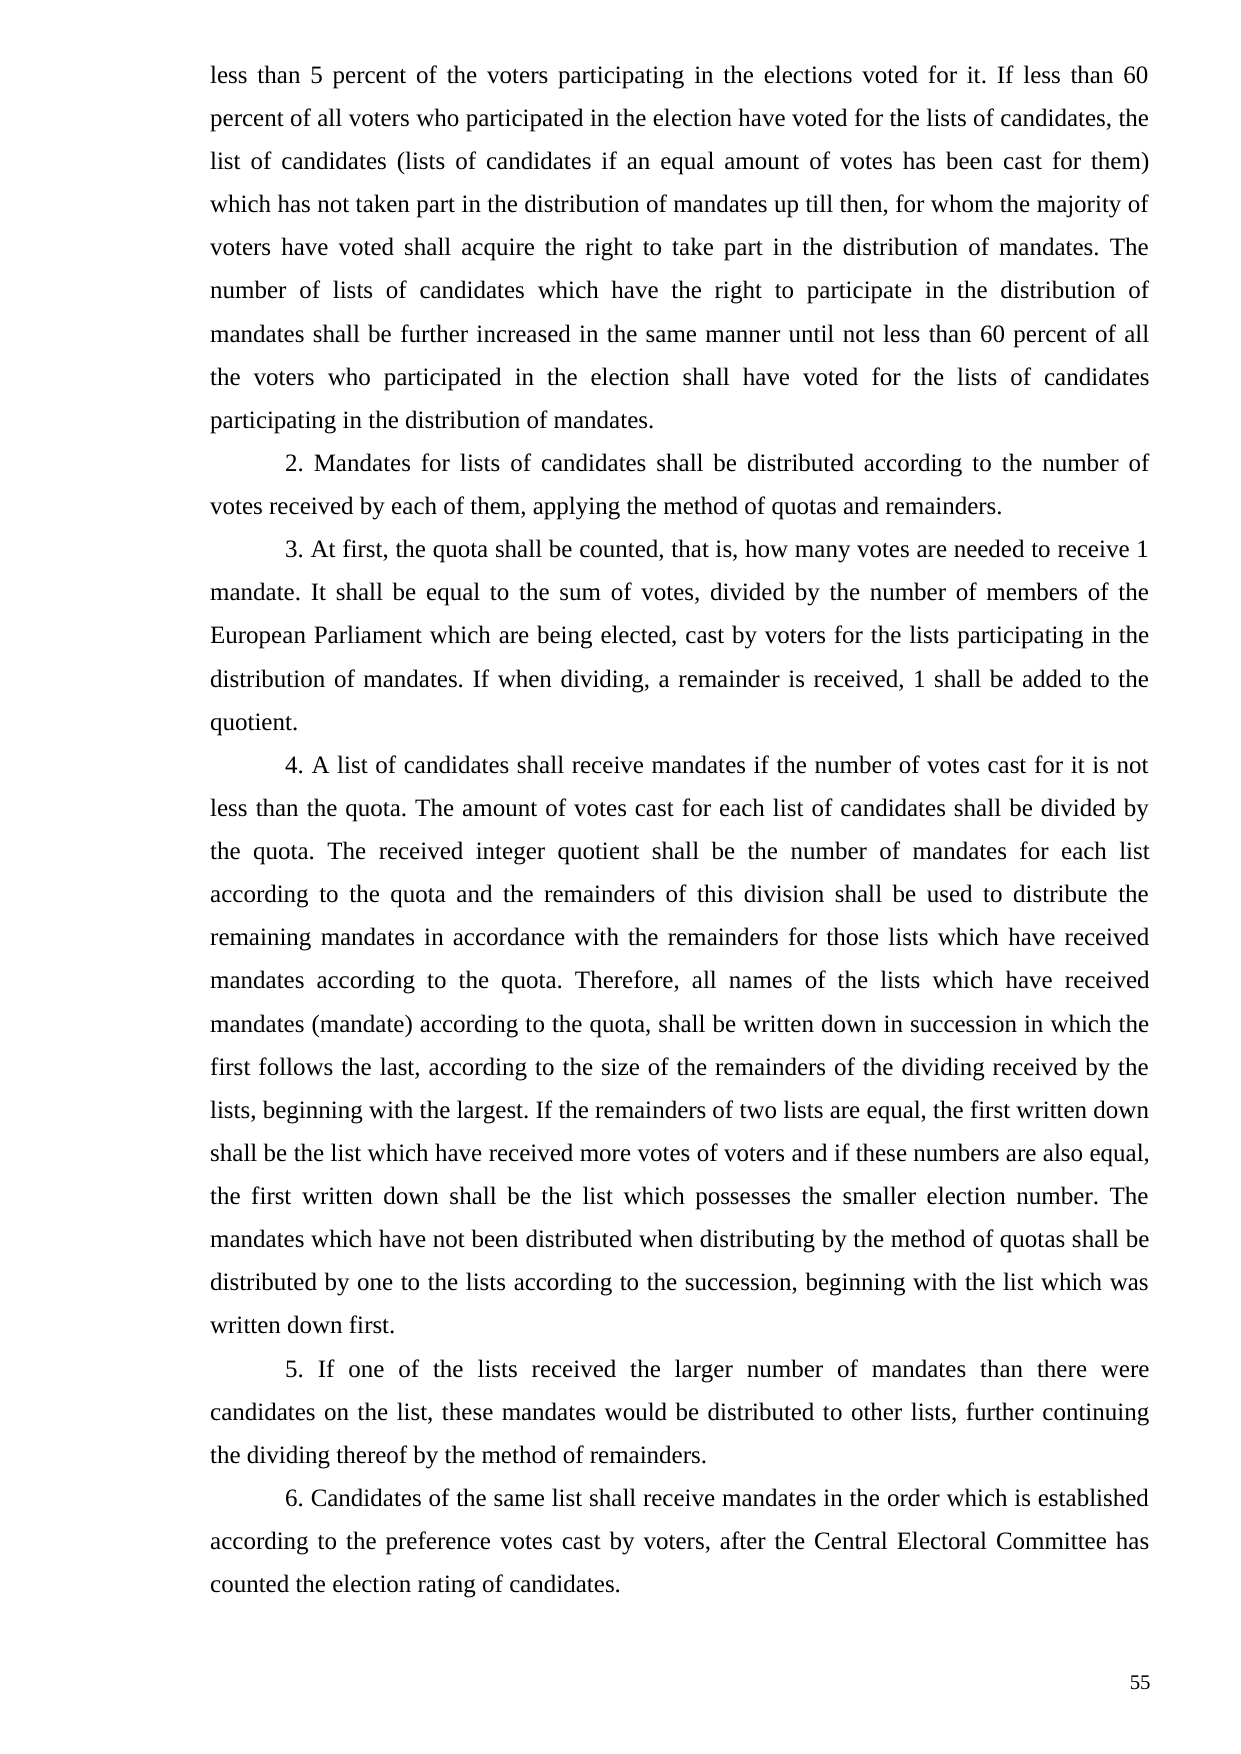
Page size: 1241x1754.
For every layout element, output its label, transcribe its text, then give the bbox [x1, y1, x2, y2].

text 5. If one of the lists received the larger number of mandates than there were candidates on the list, these mandates would be distributed to other lists, further continuing the dividing thereof by the method of remainders. [210, 1354, 1151, 1469]
text less than 5 percent of the voters participating in the elections voted for it. If less than 60 percent of all voters who participated in the election have voted for the lists of candidates, the list of candidates (lists of candidates if an equal amount of votes has been cast for them) which has not taken part in the distribution of mandates up till then, for whom the majority of voters have voted shall acquire the right to take part in the distribution of mandates. The number of lists of candidates which have the right to participate in the distribution of mandates shall be further increased in the same manner until not less than 60 percent of all the voters who participated in the election shall have voted for the lists of candidates participating in the distribution of mandates. [210, 60, 1151, 434]
text 3. At first, the quota shall be counted, that is, how many votes are needed to receive 1 mandate. It shall be equal to the sum of votes, divided by the number of members of the European Parliament which are being elected, cast by voters for the lists participating in the distribution of mandates. If when dividing, a remainder is received, 1 shall be added to the quotient. [210, 534, 1151, 736]
text 6. Candidates of the same list shall receive mandates in the order which is established according to the preference votes cast by voters, after the Central Electoral Committee has counted the election rating of candidates. [210, 1483, 1151, 1598]
text 4. A list of candidates shall receive mandates if the number of votes cast for it is not less than the quota. The amount of votes cast for each list of candidates shall be divided by the quota. The received integer quotient shall be the number of mandates for each list according to the quota and the remainders of this division shall be used to distribute the remaining mandates in accordance with the remainders for those lists which have received mandates according to the quota. Therefore, all names of the lists which have received mandates (mandate) according to the quota, shall be written down in succession in which the first follows the last, according to the size of the remainders of the dividing received by the lists, beginning with the largest. If the remainders of two lists are equal, the first written down shall be the list which have received more votes of voters and if these numbers are also equal, the first written down shall be the list which possesses the smaller election number. The mandates which have not been distributed when distributing by the method of quotas shall be distributed by one to the lists according to the succession, beginning with the list which was written down first. [210, 750, 1151, 1339]
text 2. Mandates for lists of candidates shall be distributed according to the number of votes received by each of them, applying the method of quotas and remainders. [210, 448, 1151, 520]
